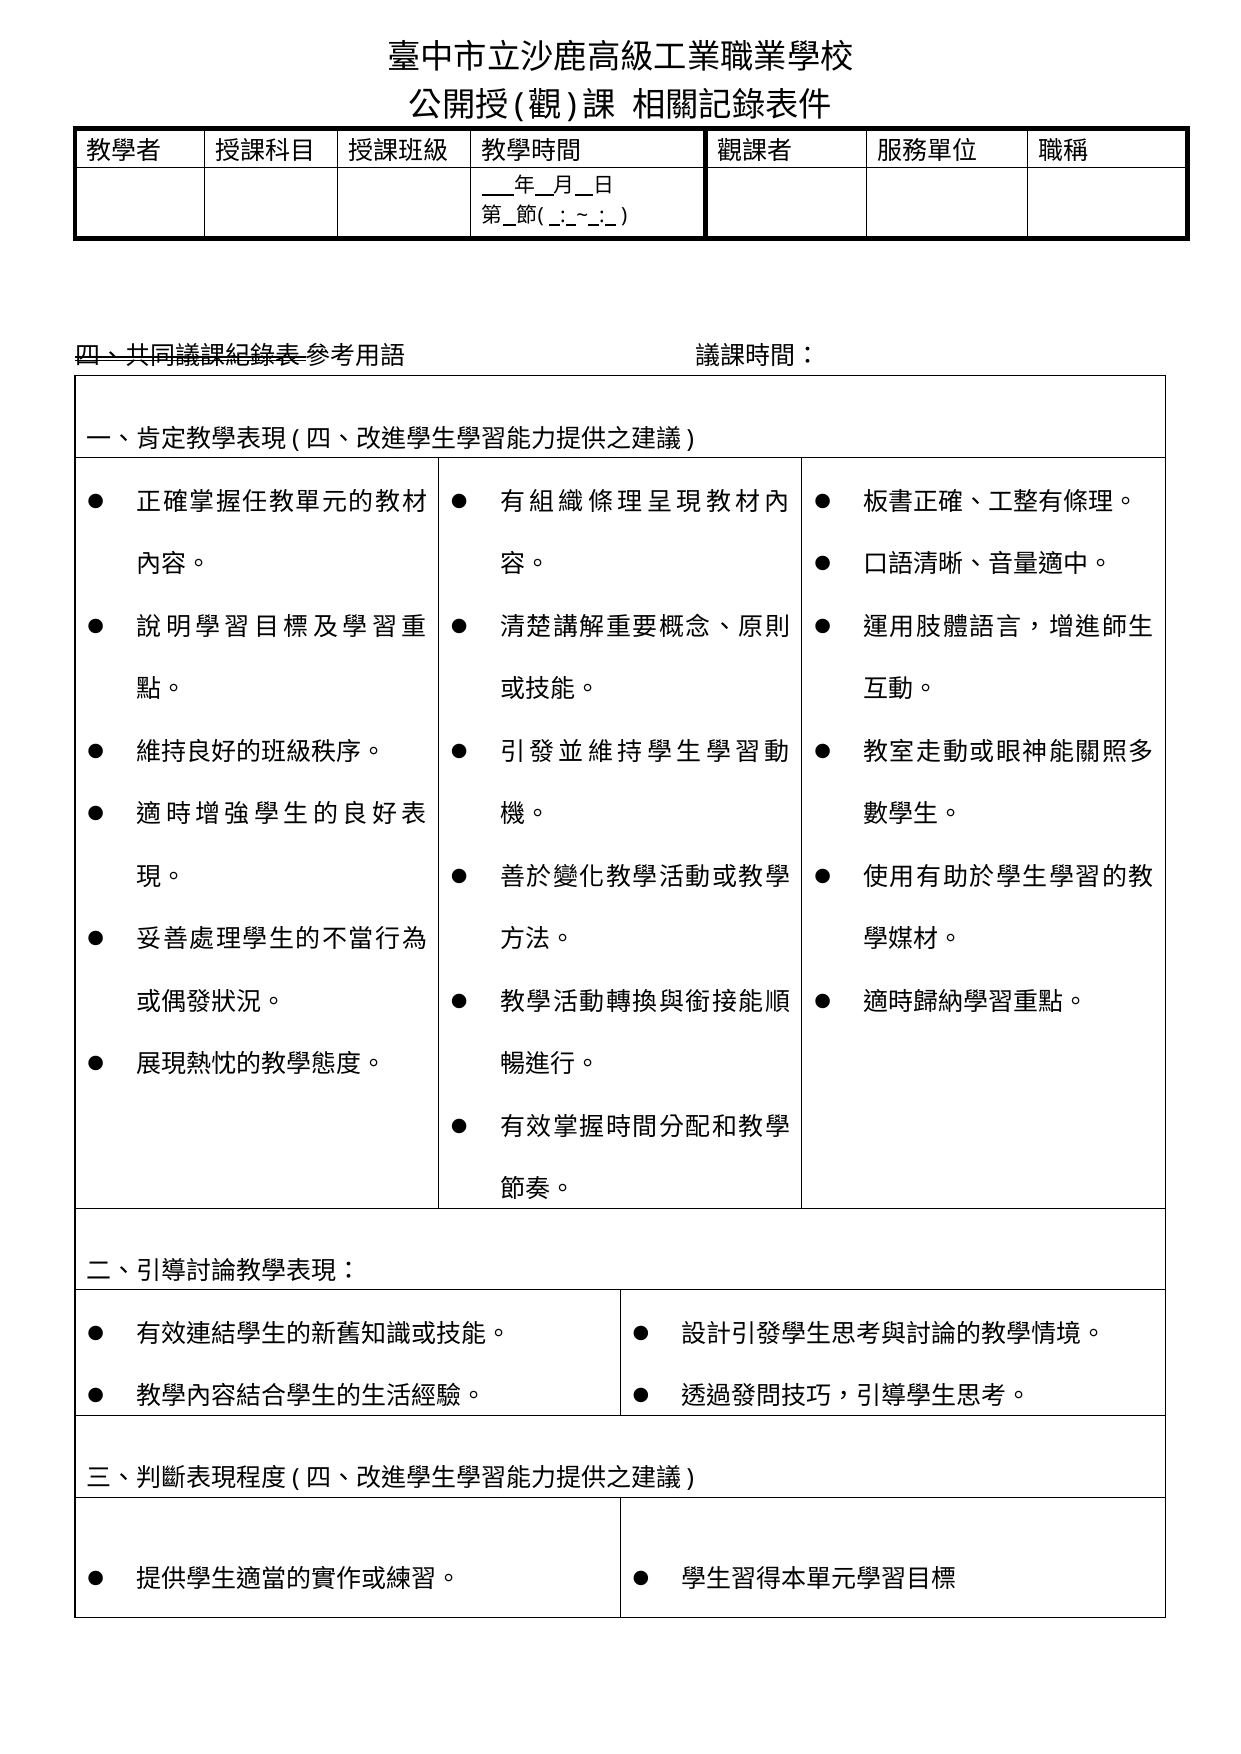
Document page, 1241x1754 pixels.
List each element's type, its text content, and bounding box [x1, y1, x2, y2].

table_cell 有組織條理呈現教材內容。 清楚講解重要概念、原則或技能。 引發並維持學生學習動機。 善於變化教學活動或教學方法。 教學活動轉換與銜接能順暢進行。 有效掌握時間分配和教學節奏。 [439, 458, 801, 1207]
table_cell 提供學生適當的實作或練習。 教學過程中，適時檢視學生學習情形。 學生投入參與學習 學生專注傾聽 [76, 1498, 620, 1617]
table_cell 二、引導討論教學表現： [76, 1209, 1165, 1289]
table_cell 正確掌握任教單元的教材內容。 說明學習目標及學習重點。 維持良好的班級秩序。 適時增強學生的良好表現。 妥善處理學生的不當行為或偶發狀況。 展現熱忱的教學態度。 [76, 458, 438, 1207]
text 四、共同議課紀錄表 參考用語 議課時間： [75, 312, 1165, 375]
table_cell 三、判斷表現程度 ( 四、改進學生學習能力提供之建議 ) [76, 1416, 1165, 1497]
table_cell 學生習得本單元學習目標 學生樂於學習 學生產生伸展跳耀的學習 [621, 1498, 1165, 1617]
table_cell 有效連結學生的新舊知識或技能。 教學內容結合學生的生活經驗。 [76, 1290, 620, 1415]
table_cell 設計引發學生思考與討論的教學情境。 透過發問技巧，引導學生思考。 [621, 1290, 1165, 1415]
table_header 一、肯定教學表現 ( 四、改進學生學習能力提供之建議 ) [76, 376, 1165, 457]
table_cell 板書正確、工整有條理。 口語清晰、音量適中。 運用肢體語言，增進師生互動。 教室走動或眼神能關照多數學生。 使用有助於學生學習的教學媒材。 適時歸納學習重點。 [802, 458, 1165, 1207]
